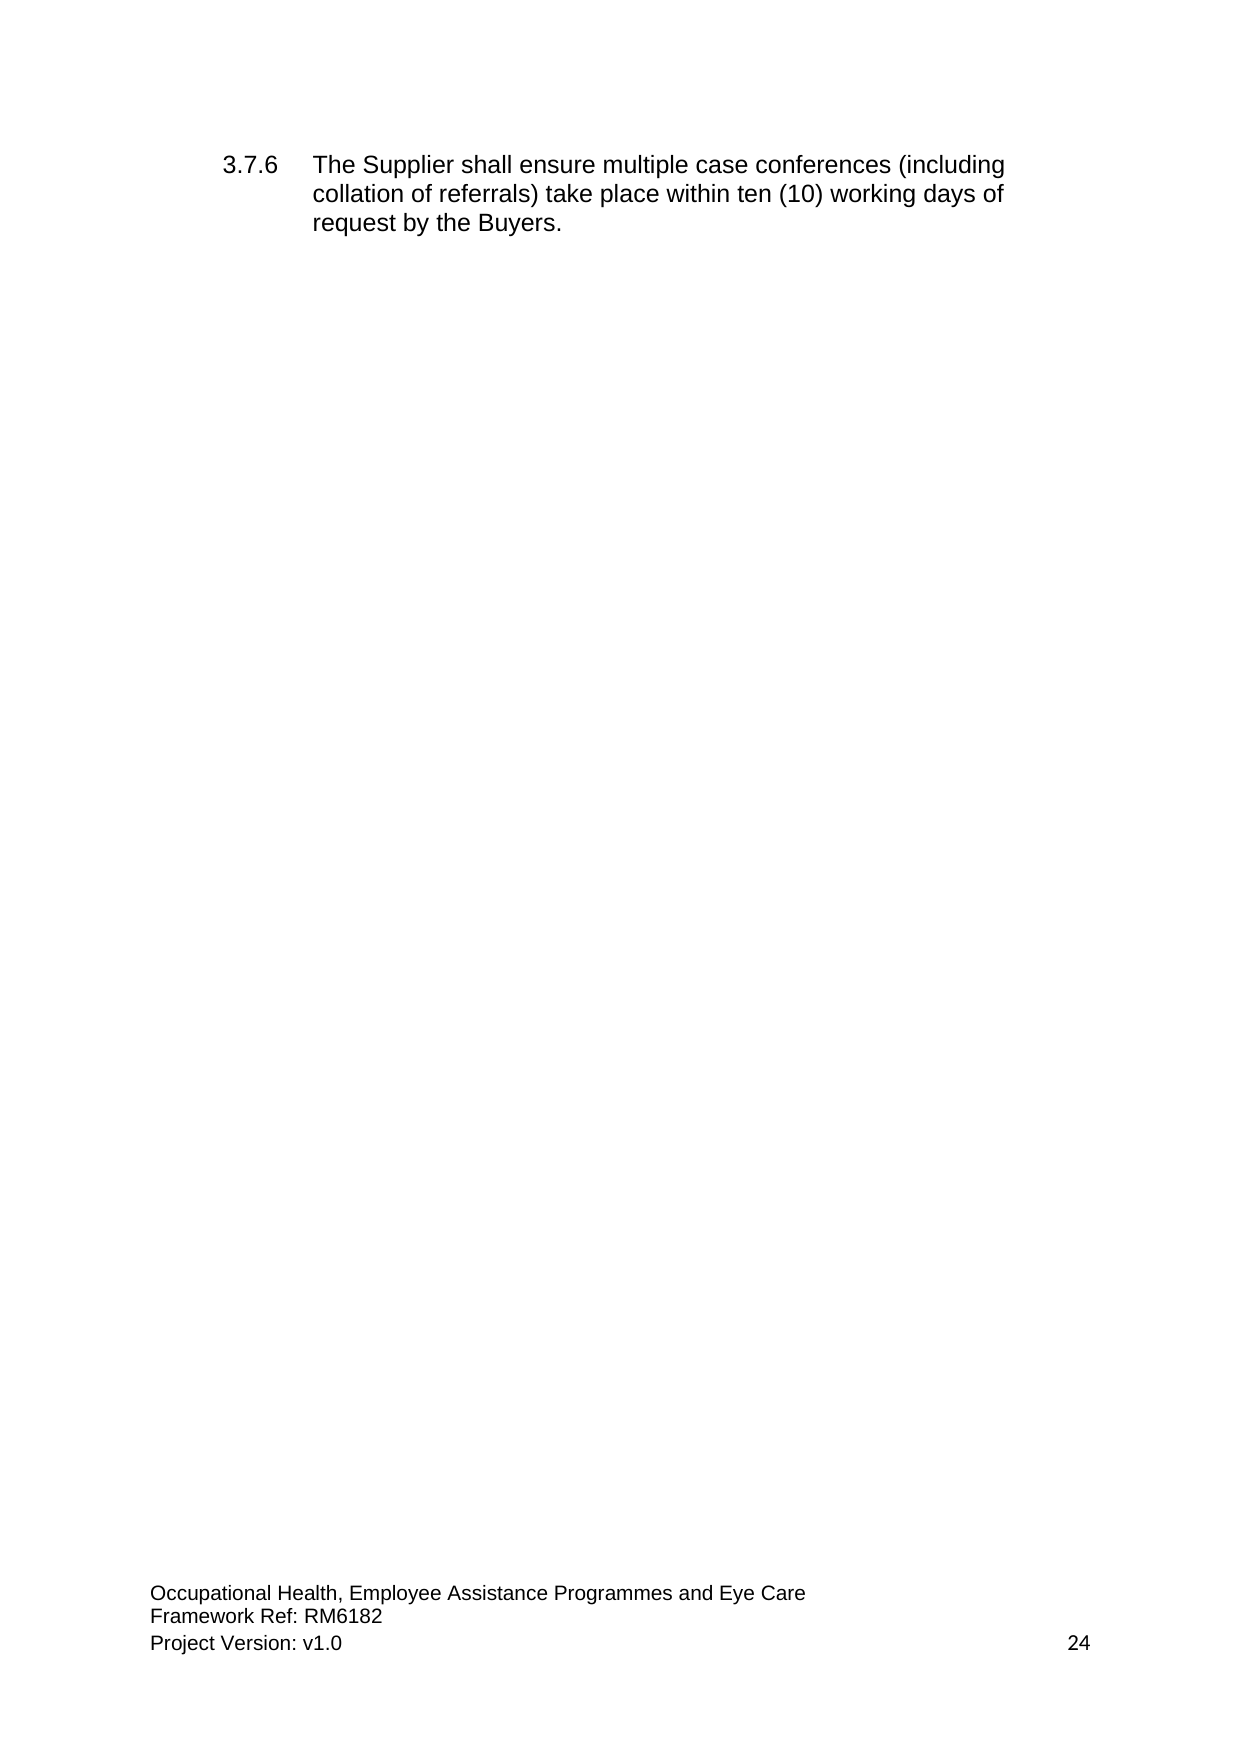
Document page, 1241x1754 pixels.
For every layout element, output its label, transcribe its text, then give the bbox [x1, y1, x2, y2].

list The Supplier shall ensure multiple case conferences (including collation of referrals) take place within ten (10) working days of request by the Buyers. [222, 150, 1090, 236]
